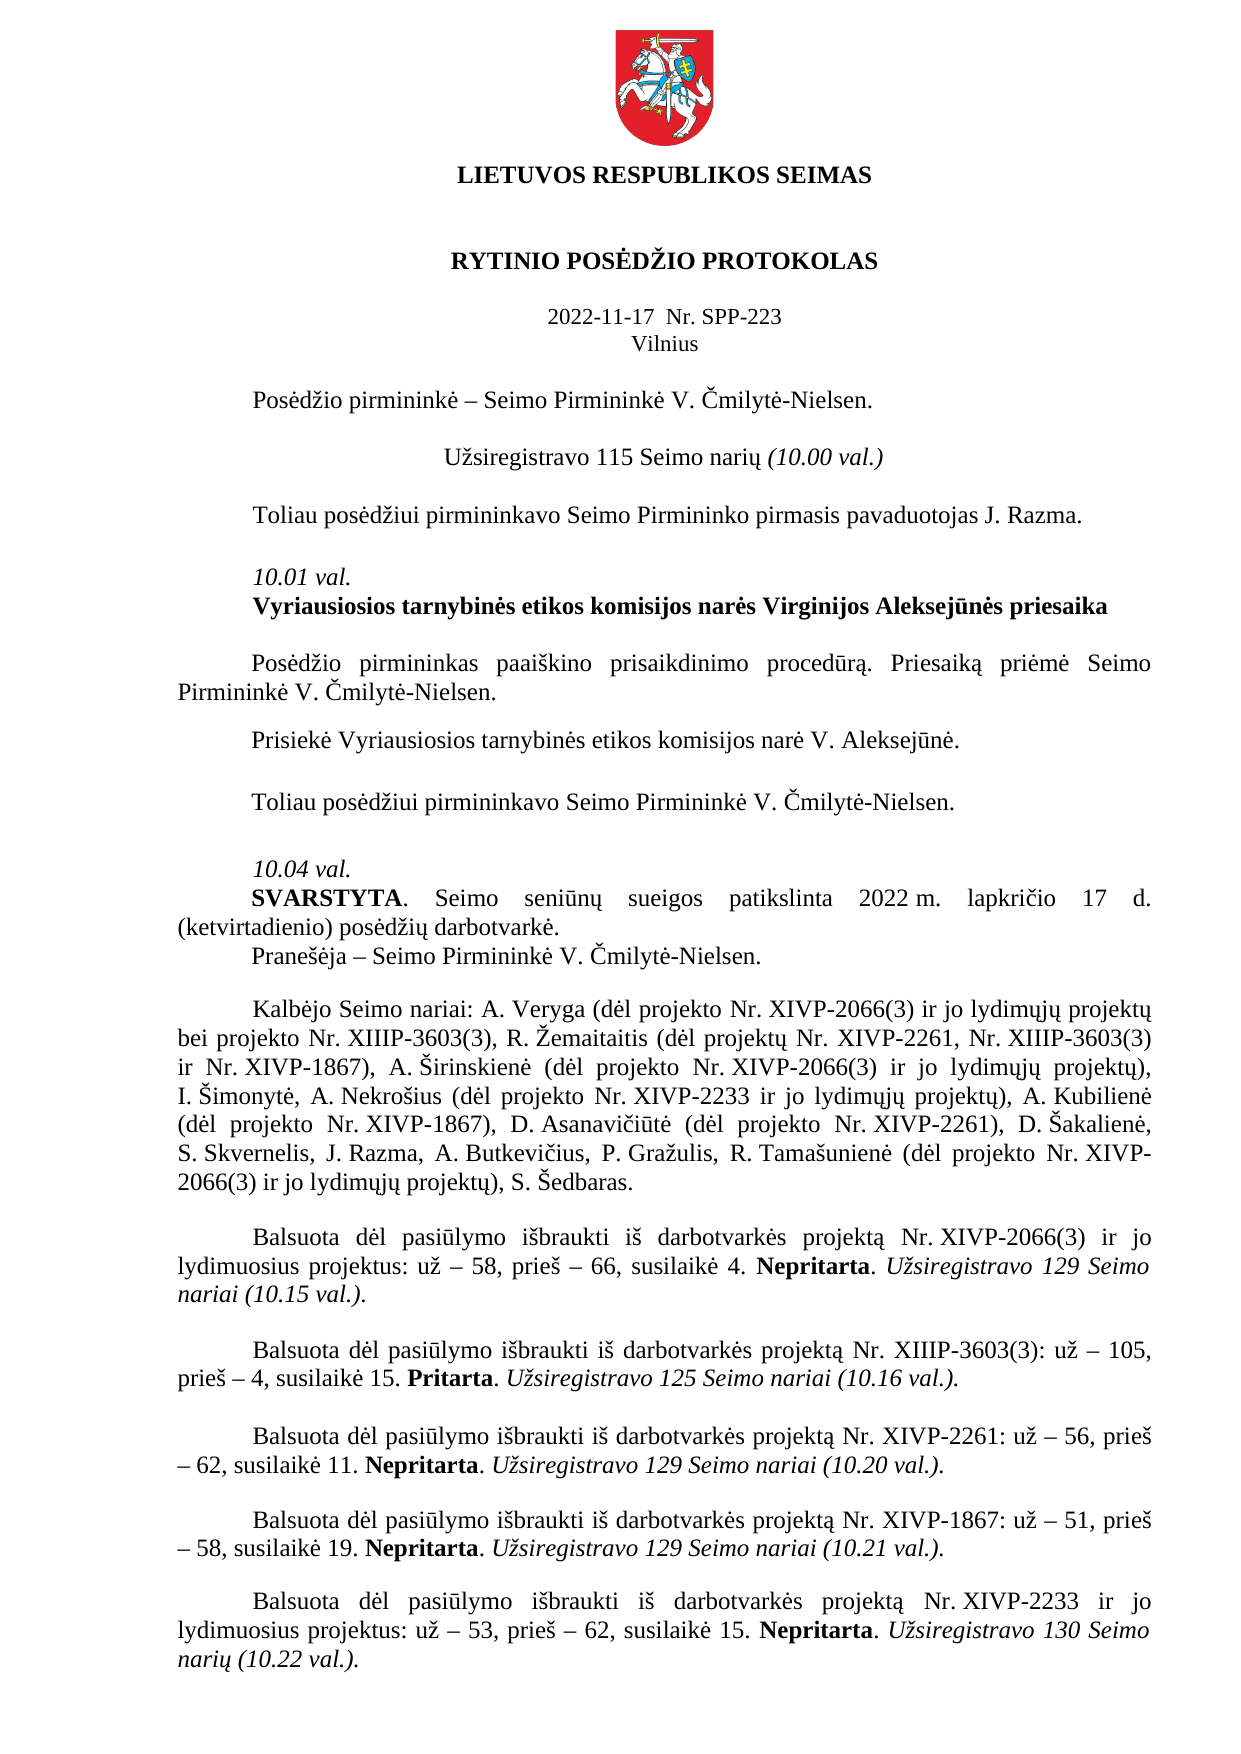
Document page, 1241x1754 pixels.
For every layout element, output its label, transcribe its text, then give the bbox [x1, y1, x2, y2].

text Lietuvos Respublikos Seimas [177, 160, 1152, 188]
text Pranešėja – Seimo Pirmininkė V. Čmilytė-Nielsen. [177, 941, 1152, 969]
text Toliau posėdžiui pirmininkavo Seimo Pirmininko pirmasis pavaduotojas J. Razma. [177, 500, 1152, 529]
text Vilnius [177, 330, 1152, 356]
text Balsuota dėl pasiūlymo išbraukti iš darbotvarkės projektą Nr. XIVP-2233 ir jo lydimuosius projektus: už – 53, prieš – 62, susilaikė 15. Nepritarta. Užsiregistravo 130 Seimo narių (10.22 val.). [177, 1586, 1152, 1673]
text Balsuota dėl pasiūlymo išbraukti iš darbotvarkės projektą Nr. XIVP-2066(3) ir jo lydimuosius projektus: už – 58, prieš – 66, susilaikė 4. Nepritarta. Užsiregistravo 129 Seimo nariai (10.15 val.). [177, 1222, 1152, 1308]
text 10.01 val. [177, 562, 1152, 591]
subtitle Vyriausiosios tarnybinės etikos komisijos narės Virginijos Aleksejūnės priesaika [177, 591, 1152, 620]
text Posėdžio pirmininkė – Seimo Pirmininkė V. Čmilytė-Nielsen. [177, 385, 1152, 414]
text RYTINIO POSĖDŽIO PROTOKOLAS [177, 246, 1152, 275]
text SVARSTYTA. Seimo seniūnų sueigos patikslinta 2022 m. lapkričio 17 d. (ketvirtadienio) posėdžių darbotvarkė. [177, 883, 1152, 941]
text Balsuota dėl pasiūlymo išbraukti iš darbotvarkės projektą Nr. XIVP-2261: už – 56, prieš – 62, susilaikė 11. Nepritarta. Užsiregistravo 129 Seimo nariai (10.20 val.). [177, 1421, 1152, 1478]
text Užsiregistravo 115 Seimo narių (10.00 val.) [177, 442, 1152, 471]
text Balsuota dėl pasiūlymo išbraukti iš darbotvarkės projektą Nr. XIVP-1867: už – 51, prieš – 58, susilaikė 19. Nepritarta. Užsiregistravo 129 Seimo nariai (10.21 val.). [177, 1505, 1152, 1562]
text Posėdžio pirmininkas paaiškino prisaikdinimo procedūrą. Priesaiką priėmė Seimo Pirmininkė V. Čmilytė-Nielsen. [177, 648, 1152, 706]
text Prisiekė Vyriausiosios tarnybinės etikos komisijos narė V. Aleksejūnė. [177, 725, 1152, 754]
text 2022-11-17 Nr. SPP-223 [177, 303, 1152, 330]
text Toliau posėdžiui pirmininkavo Seimo Pirmininkė V. Čmilytė-Nielsen. [177, 787, 1152, 816]
text 10.04 val. [177, 854, 1152, 883]
text Kalbėjo Seimo nariai: A. Veryga (dėl projekto Nr. XIVP-2066(3) ir jo lydimųjų projektų bei projekto Nr. XIIIP-3603(3), R. Žemaitaitis (dėl projektų Nr. XIVP-2261, Nr. XIIIP-3603(3) ir Nr. XIVP-1867), A. Širinskienė (dėl projekto Nr. XIVP-2066(3) ir jo lydimųjų projektų), I. Šimonytė, A. Nekrošius (dėl projekto Nr. XIVP-2233 ir jo lydimųjų projektų), A. Kubilienė (dėl projekto Nr. XIVP-1867), D. Asanavičiūtė (dėl projekto Nr. XIVP-2261), D. Šakalienė, S. Skvernelis, J. Razma, A. Butkevičius, P. Gražulis, R. Tamašunienė (dėl projekto Nr. XIVP-2066(3) ir jo lydimųjų projektų), S. Šedbaras. [177, 994, 1152, 1196]
text Balsuota dėl pasiūlymo išbraukti iš darbotvarkės projektą Nr. XIIIP-3603(3): už – 105, prieš – 4, susilaikė 15. Pritarta. Užsiregistravo 125 Seimo nariai (10.16 val.). [177, 1335, 1152, 1392]
